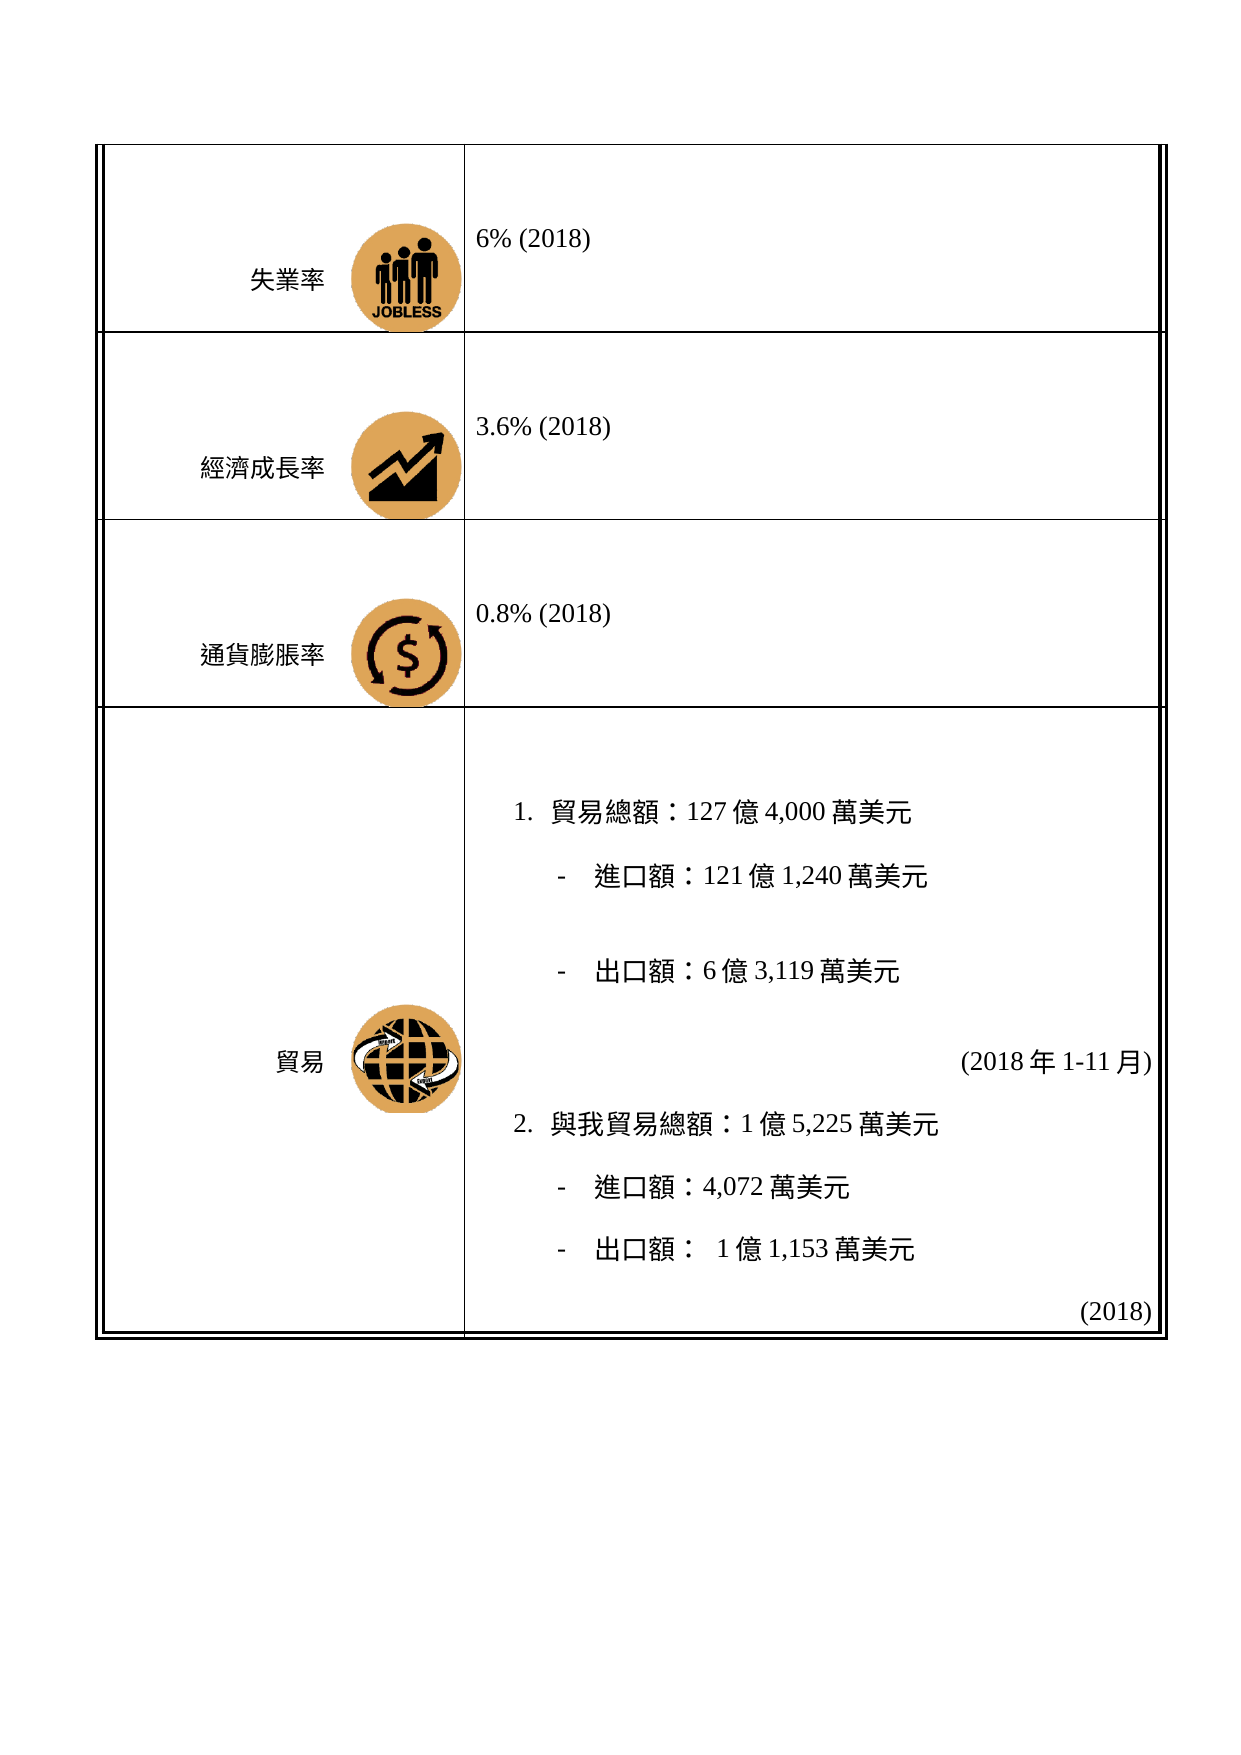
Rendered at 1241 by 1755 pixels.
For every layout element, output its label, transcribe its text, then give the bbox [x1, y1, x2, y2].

table_cell 0.8% (2018) [465, 520, 1158, 706]
table_cell [336, 520, 464, 706]
table_cell [336, 333, 464, 518]
table_cell 貿易 [105, 708, 336, 1331]
table_cell 貿易總額：127億4,000萬美元 進口額：121億1,240萬美元 出口額：6億3,119萬美元 (2018年1-11月) 與我貿易總額：1億5,225萬美元 進口額：4,072萬美元 出口額： 1億1,153萬美元 (2018) [465, 708, 1158, 1331]
table_cell 經濟成長率 [105, 333, 336, 518]
table_cell [336, 708, 464, 1331]
table_cell 通貨膨脹率 [105, 520, 336, 706]
table_cell 6% (2018) [465, 145, 1158, 331]
table_cell 3.6% (2018) [465, 333, 1158, 518]
table_cell 失業率 [105, 145, 336, 331]
table_cell [336, 145, 464, 331]
